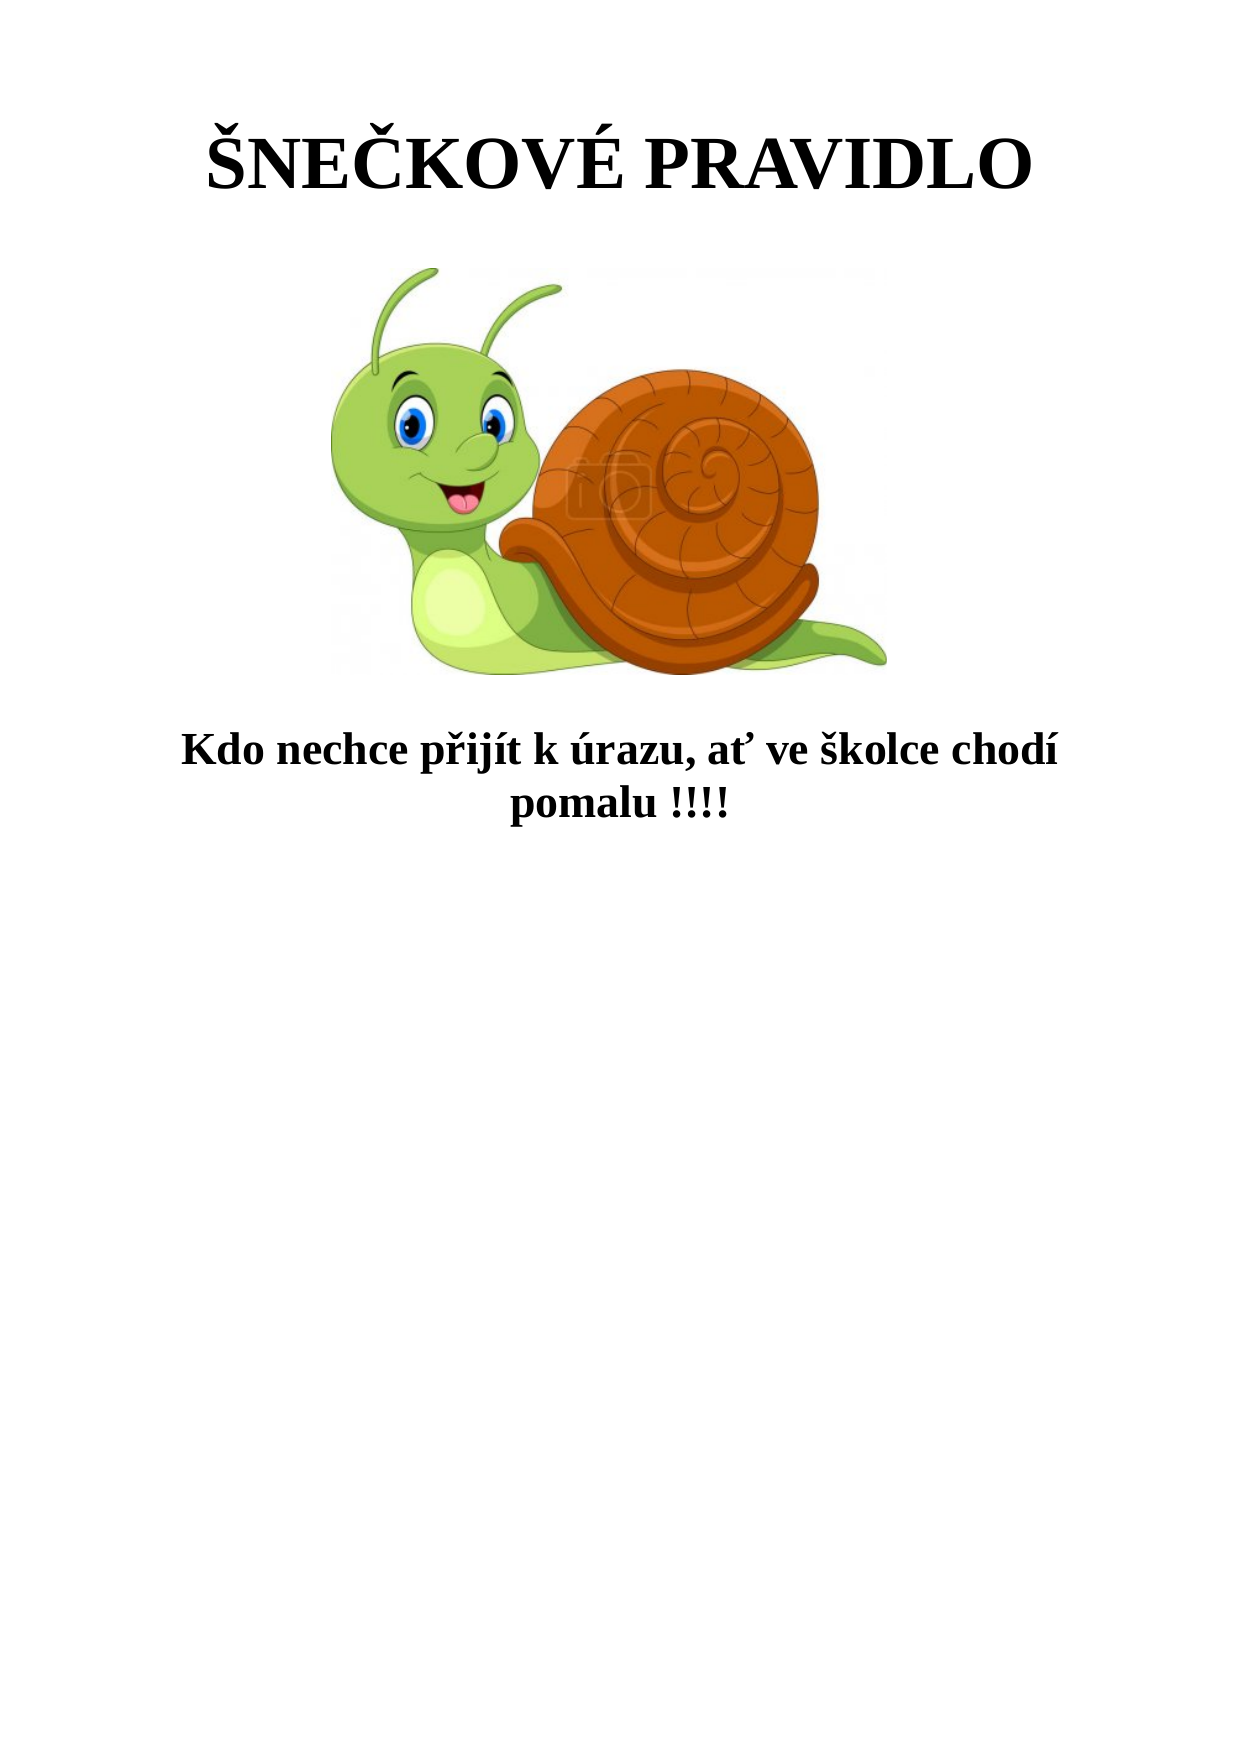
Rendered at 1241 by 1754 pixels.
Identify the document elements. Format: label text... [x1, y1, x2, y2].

text Kdo nechce přijít k úrazu, ať ve školce chodí pomalu !!!! [118, 722, 1122, 827]
picture [331, 268, 887, 675]
text ŠNEČKOVÉ PRAVIDLO [118, 118, 1122, 204]
